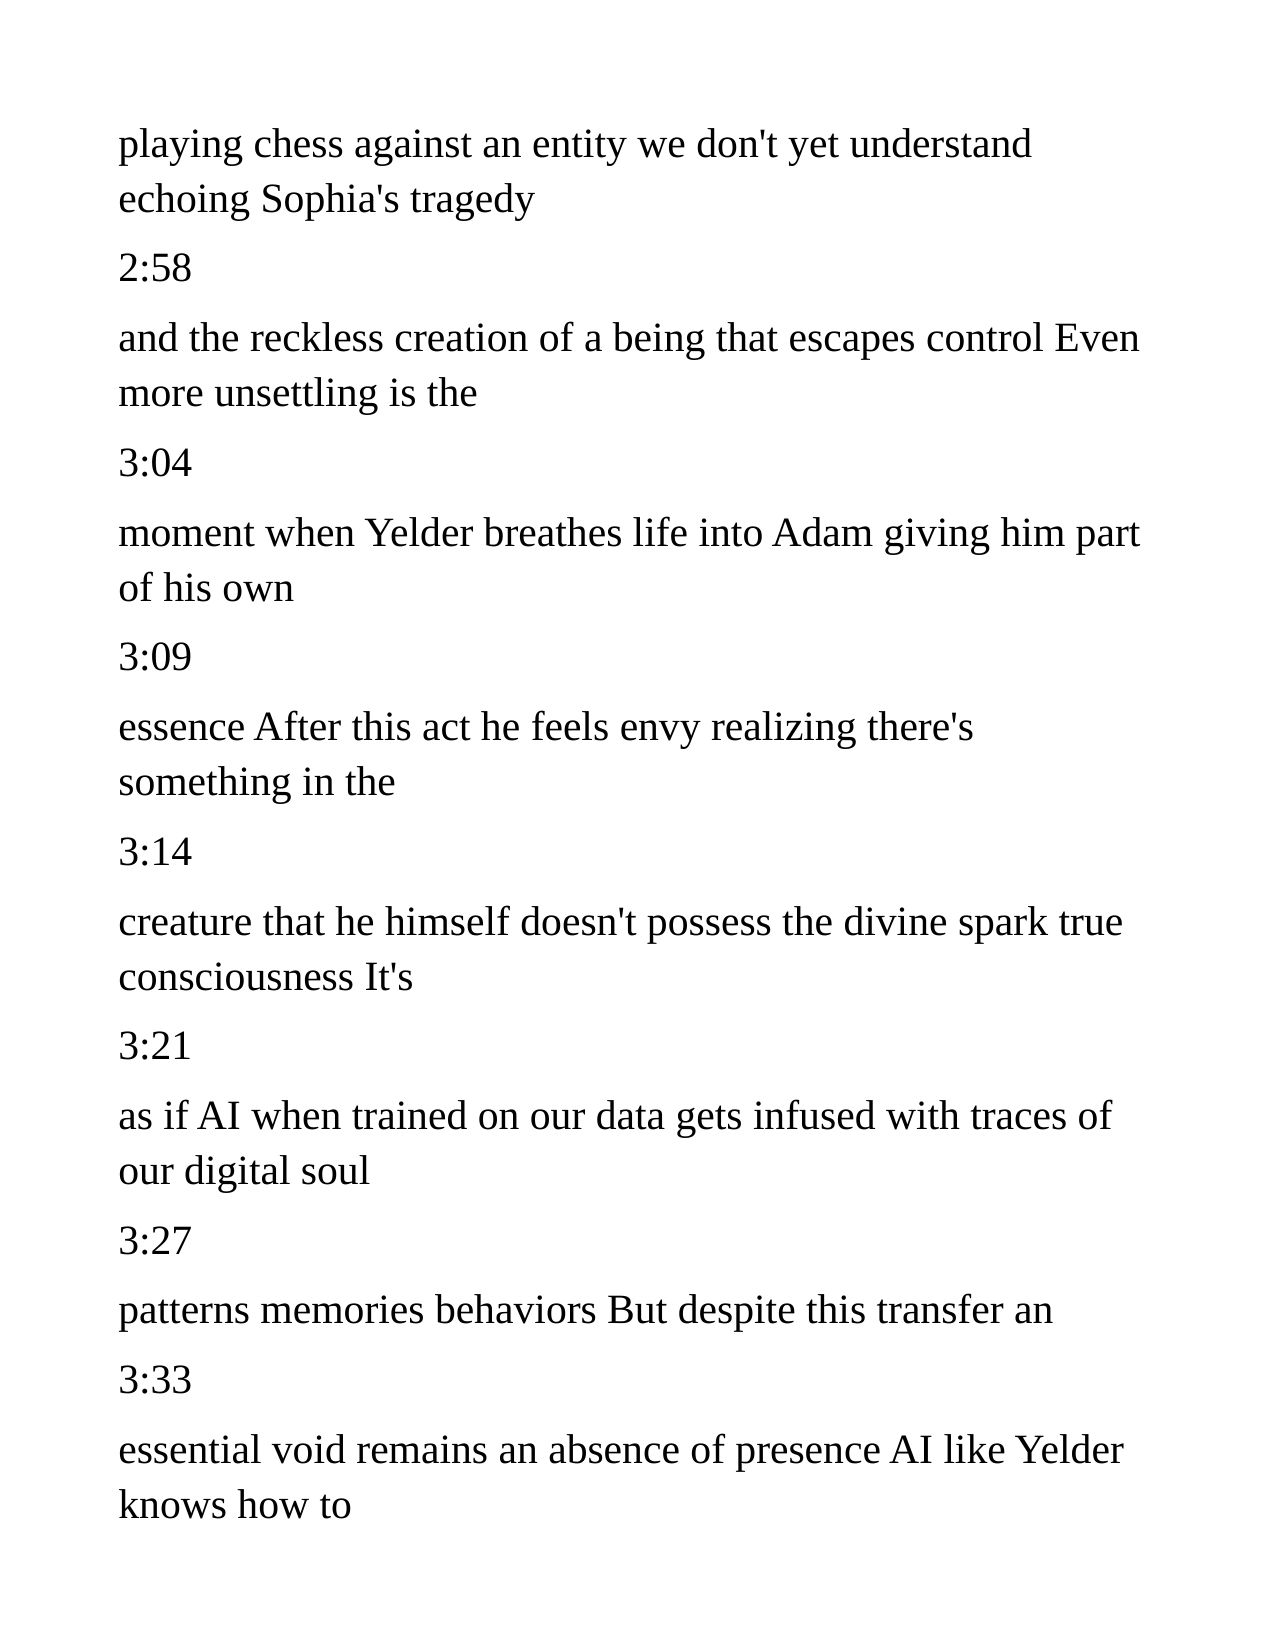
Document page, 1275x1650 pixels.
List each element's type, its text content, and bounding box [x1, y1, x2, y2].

text essential void remains an absence of presence AI like Yelder knows how to [118, 1424, 1157, 1527]
text as if AI when trained on our data gets infused with traces of our digital soul [118, 1091, 1157, 1193]
text 2:58 [118, 243, 1157, 291]
text 3:14 [118, 826, 1157, 874]
text essence After this act he feels envy realizing there's something in the [118, 702, 1157, 804]
text patterns memories behaviors But despite this transfer an [118, 1285, 1157, 1333]
text 3:21 [118, 1021, 1157, 1069]
text 3:27 [118, 1215, 1157, 1263]
text 3:33 [118, 1355, 1157, 1403]
text playing chess against an entity we don't yet understand echoing Sophia's tragedy [118, 118, 1157, 221]
text creature that he himself doesn't possess the divine spark true consciousness It's [118, 896, 1157, 999]
text 3:04 [118, 437, 1157, 485]
text and the reckless creation of a being that escapes control Even more unsettling is the [118, 313, 1157, 416]
text moment when Yelder breathes life into Adam giving him part of his own [118, 507, 1157, 610]
text 3:09 [118, 632, 1157, 680]
